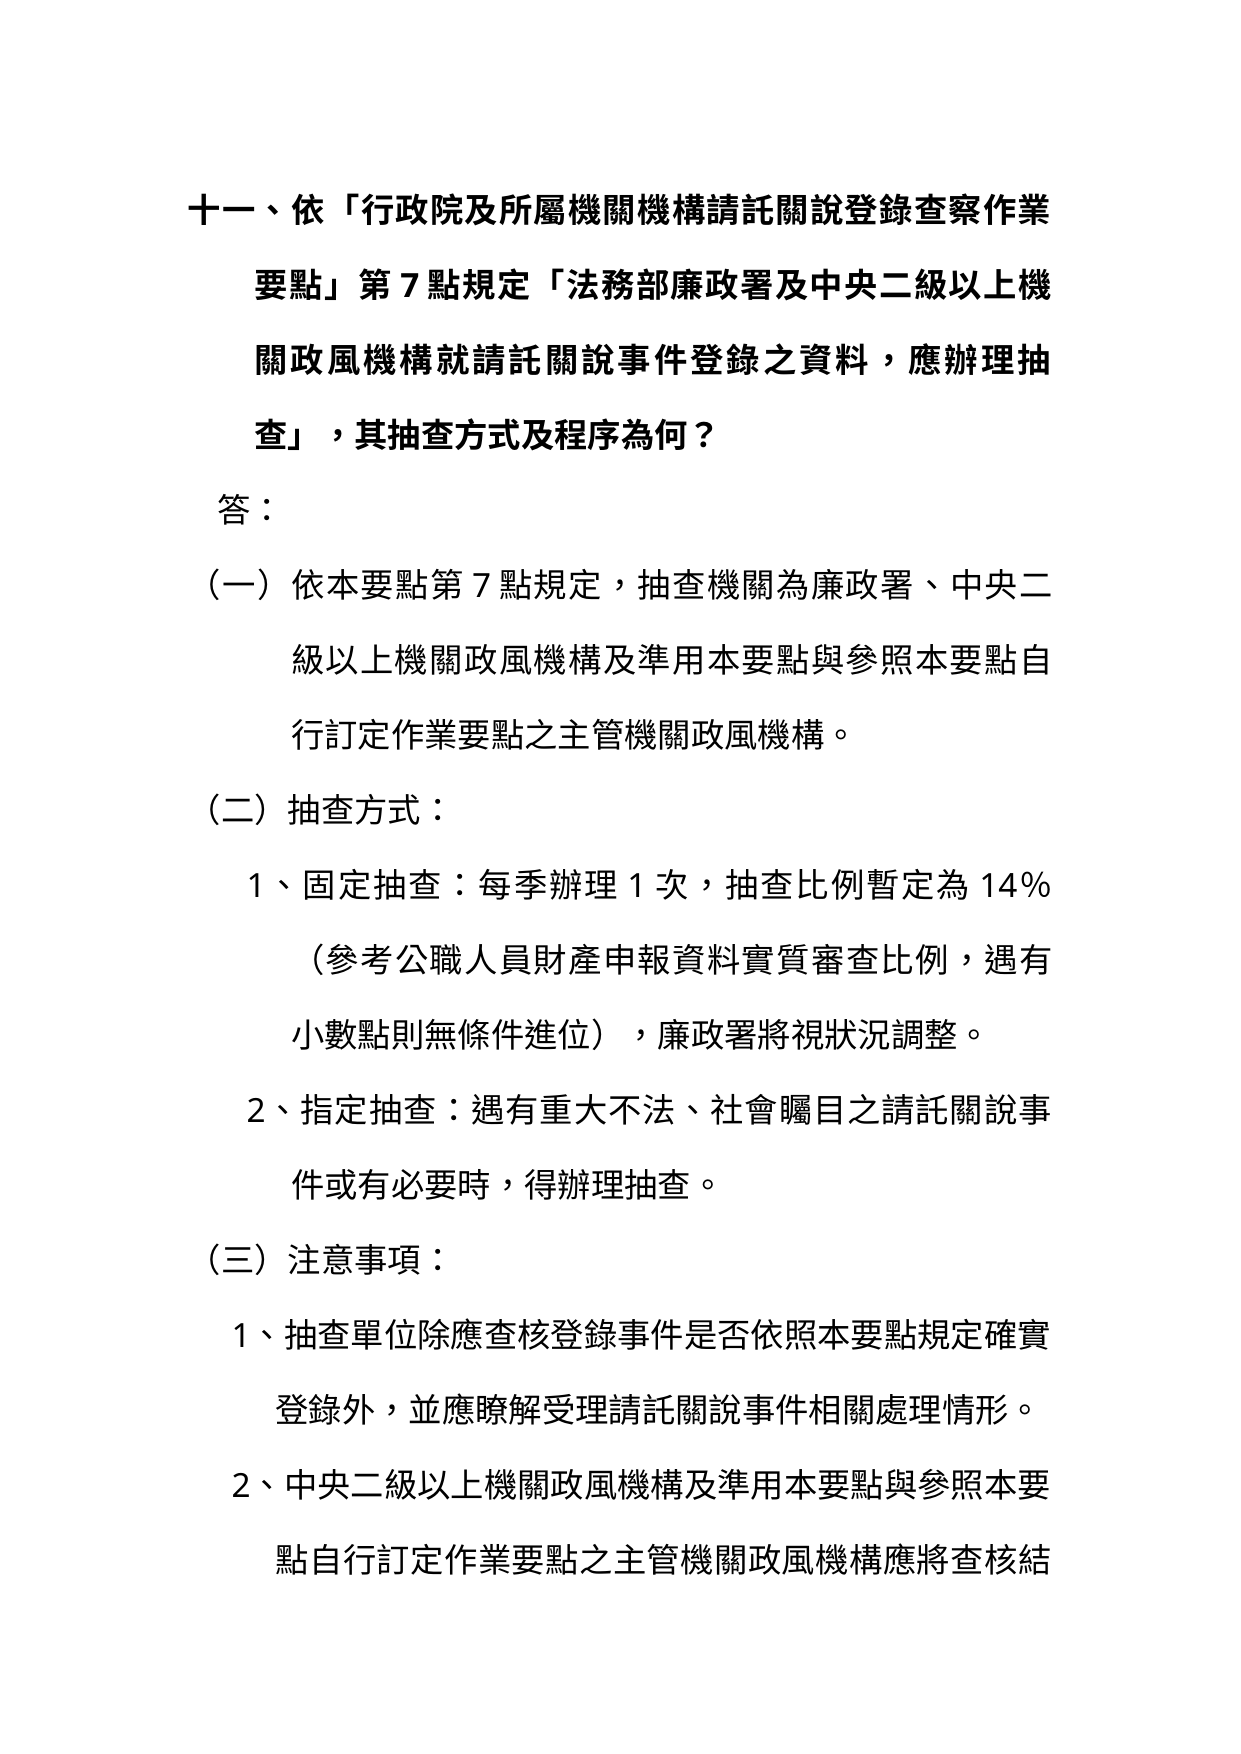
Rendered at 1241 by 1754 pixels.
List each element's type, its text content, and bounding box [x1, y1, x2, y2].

text 1、抽查單位除應查核登錄事件是否依照本要點規定確實登錄外，並應瞭解受理請託關說事件相關處理情形。 [231, 1289, 1053, 1439]
text 1、固定抽查：每季辦理1次，抽查比例暫定為14％（參考公職人員財產申報資料實質審查比例，遇有小數點則無條件進位），廉政署將視狀況調整。 [246, 839, 1053, 1064]
subtitle 十一、依「行政院及所屬機關機構請託關說登錄查察作業要點」第7點規定「法務部廉政署及中央二級以上機關政風機構就請託關說事件登錄之資料，應辦理抽查」，其抽查方式及程序為何？ [187, 164, 1053, 464]
text （一）依本要點第7點規定，抽查機關為廉政署、中央二級以上機關政風機構及準用本要點與參照本要點自行訂定作業要點之主管機關政風機構。 [187, 539, 1053, 764]
text 2、指定抽查：遇有重大不法、社會矚目之請託關說事件或有必要時，得辦理抽查。 [246, 1064, 1053, 1214]
text （三）注意事項： [187, 1214, 1053, 1289]
text （二）抽查方式： [187, 764, 1053, 839]
text 答： [217, 464, 1053, 539]
text 2、中央二級以上機關政風機構及準用本要點與參照本要點自行訂定作業要點之主管機關政風機構應將查核結 [231, 1439, 1053, 1589]
